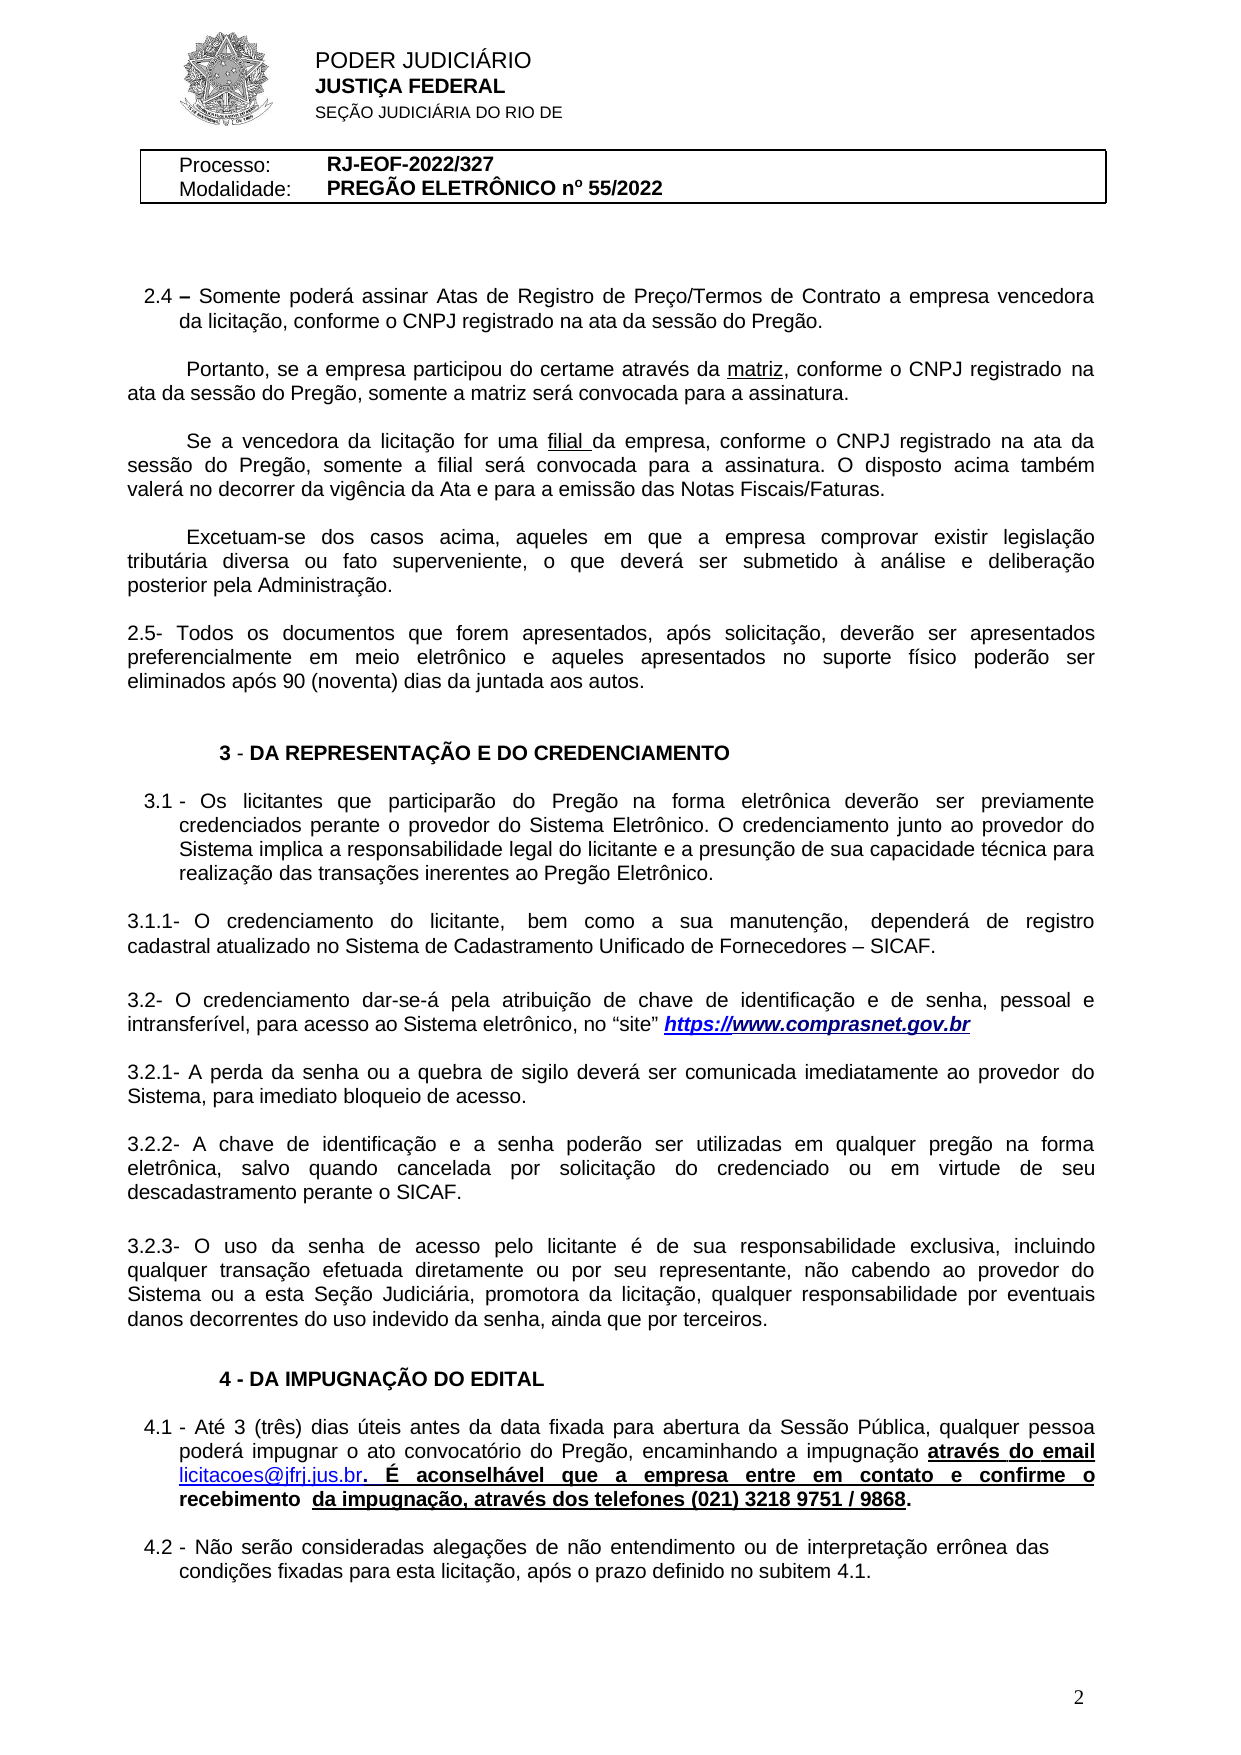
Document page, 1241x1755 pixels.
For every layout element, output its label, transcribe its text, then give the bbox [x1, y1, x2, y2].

text Portanto, se a empresa participou do certame através da matriz, conforme o CNPJ registrado na ata da sessão do Pregão, somente a matriz será convocada para a assinatura. [127, 357, 1095, 405]
text 2.5- Todos os documentos que forem apresentados, após solicitação, deverão ser apresentados preferencialmente em meio eletrônico e aqueles apresentados no suporte físico poderão ser eliminados após 90 (noventa) dias da juntada aos autos. [127, 621, 1095, 693]
list - Os licitantes que participarão do Pregão na forma eletrônica deverão ser previamente credenciados perante o provedor do Sistema Eletrônico. O credenciamento junto ao provedor do Sistema implica a responsabilidade legal do licitante e a presunção de sua capacidade técnica para realização das transações inerentes ao Pregão Eletrônico. [143, 789, 1095, 885]
list - DA IMPUGNAÇÃO DO EDITAL [219, 1366, 1120, 1390]
text 3.1.1- O credenciamento do licitante, bem como a sua manutenção, dependerá de registro cadastral atualizado no Sistema de Cadastramento Unificado de Fornecedores – SICAF. [127, 909, 1095, 957]
text Excetuam-se dos casos acima, aqueles em que a empresa comprovar existir legislação tributária diversa ou fato superveniente, o que deverá ser submetido à análise e deliberação posterior pela Administração. [127, 524, 1095, 597]
list - Não serão consideradas alegações de não entendimento ou de interpretação errônea das condições fixadas para esta licitação, após o prazo definido no subitem 4.1. [143, 1535, 1095, 1583]
text 3.2.2- A chave de identificação e a senha poderão ser utilizadas em qualquer pregão na forma eletrônica, salvo quando cancelada por solicitação do credenciado ou em virtude de seu descadastramento perante o SICAF. [127, 1132, 1095, 1204]
list - Até 3 (três) dias úteis antes da data fixada para abertura da Sessão Pública, qualquer pessoa poderá impugnar o ato convocatório do Pregão, encaminhando a impugnação através do email licitacoes@jfrj.jus.br. É aconselhável que a empresa entre em contato e confirme o recebimento da impugnação, através dos telefones (021) 3218 9751 / 9868. [143, 1414, 1095, 1511]
text 3.2- O credenciamento dar-se-á pela atribuição de chave de identificação e de senha, pessoal e intransferível, para acesso ao Sistema eletrônico, no “site” https://www.comprasnet.gov.br [127, 987, 1095, 1036]
text Se a vencedora da licitação for uma filial da empresa, conforme o CNPJ registrado na ata da sessão do Pregão, somente a filial será convocada para a assinatura. O disposto acima também valerá no decorrer da vigência da Ata e para a emissão das Notas Fiscais/Faturas. [127, 429, 1095, 501]
text 3.2.1- A perda da senha ou a quebra de sigilo deverá ser comunicada imediatamente ao provedor do Sistema, para imediato bloqueio de acesso. [127, 1059, 1095, 1108]
text 3.2.3- O uso da senha de acesso pelo licitante é de sua responsabilidade exclusiva, incluindo qualquer transação efetuada diretamente ou por seu representante, não cabendo ao provedor do Sistema ou a esta Seção Judiciária, promotora da licitação, qualquer responsabilidade por eventuais danos decorrentes do uso indevido da senha, ainda que por terceiros. [127, 1234, 1095, 1330]
list - DA REPRESENTAÇÃO E DO CREDENCIAMENTO [219, 741, 1120, 765]
list – Somente poderá assinar Atas de Registro de Preço/Termos de Contrato a empresa vencedora da licitação, conforme o CNPJ registrado na ata da sessão do Pregão. [143, 284, 1095, 332]
